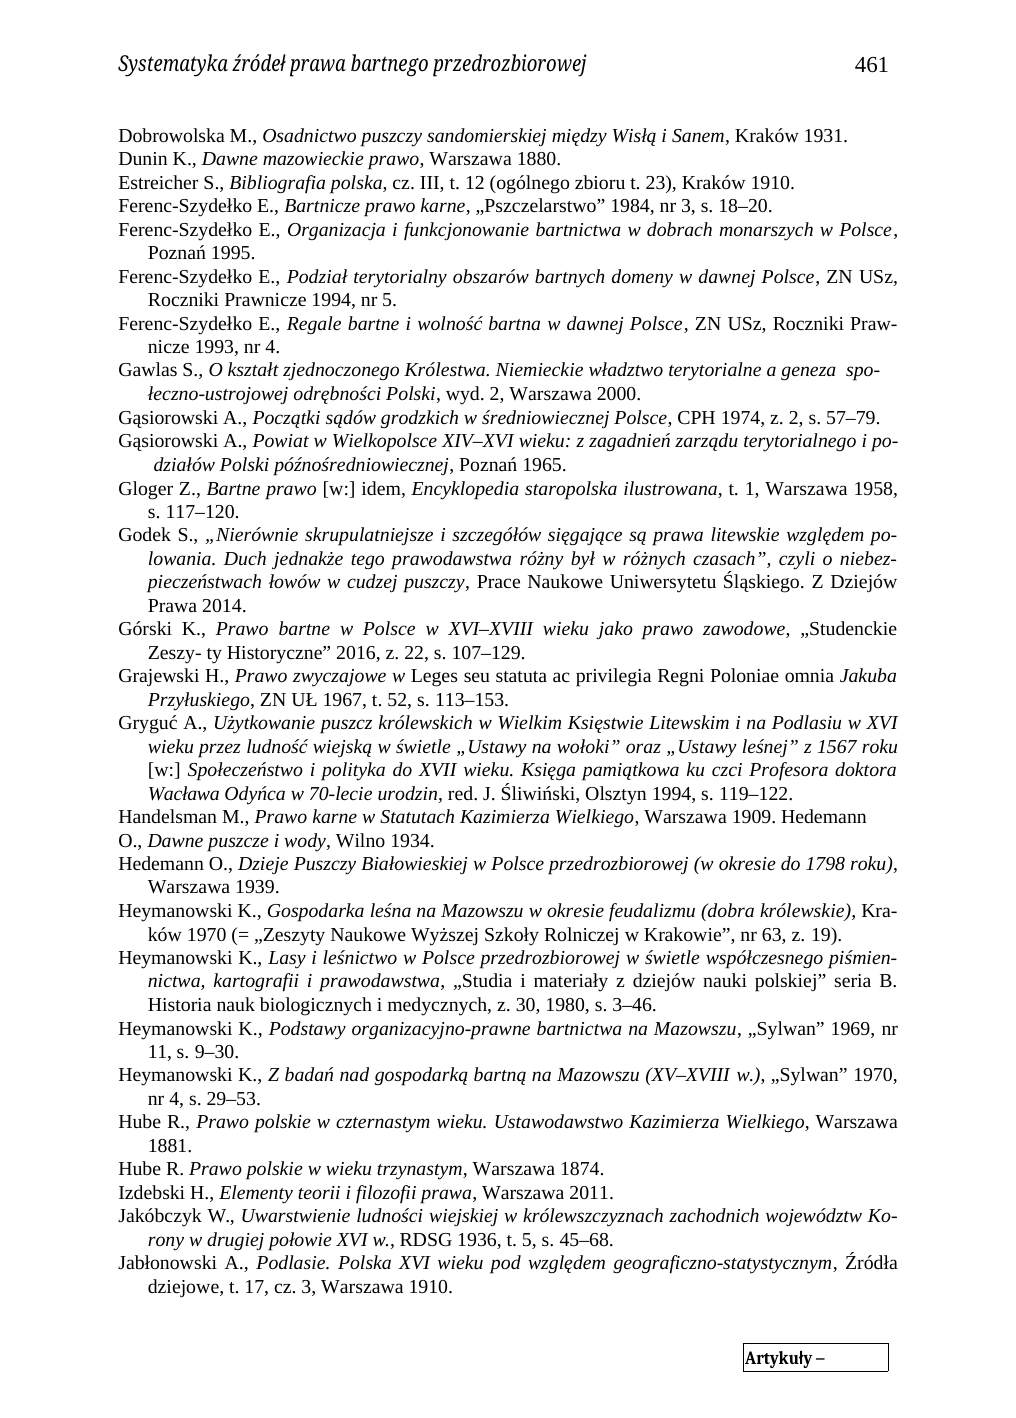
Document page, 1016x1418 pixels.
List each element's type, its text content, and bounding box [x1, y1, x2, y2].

text Heymanowski K., Z badań nad gospodarką bartną na Mazowszu (XV–XVIII w.), „Sylwan” 1970, nr 4, s. 29–53. [118, 1063, 898, 1110]
text Dobrowolska M., Osadnictwo puszczy sandomierskiej między Wisłą i Sanem, Kraków 1931. Dunin K., Dawne mazowieckie prawo, Warszawa 1880. [118, 124, 889, 170]
text łeczno-ustrojowej odrębności Polski, wyd. 2, Warszawa 2000. [148, 382, 909, 405]
text Estreicher S., Bibliografia polska, cz. III, t. 12 (ogólnego zbioru t. 23), Kraków 1910. Ferenc-Szydełko E., Bartnicze prawo karne, „Pszczelarstwo” 1984, nr 3, s. 18–20. [118, 171, 811, 217]
text Godek S., „Nierównie skrupulatniejsze i szczegółów sięgające są prawa litewskie względem po- lowania. Duch jednakże tego prawodawstwa różny był w różnych czasach”, czyli o niebez- pieczeństwach łowów w cudzej puszczy, Prace Naukowe Uniwersytetu Śląskiego. Z Dziejów Prawa 2014. [118, 523, 898, 617]
text Gloger Z., Bartne prawo [w:] idem, Encyklopedia staropolska ilustrowana, t. 1, Warszawa 1958, s. 117–120. [118, 476, 898, 523]
text Handelsman M., Prawo karne w Statutach Kazimierza Wielkiego, Warszawa 1909. Hedemann O., Dawne puszcze i wody, Wilno 1934. [118, 805, 871, 851]
text Heymanowski K., Podstawy organizacyjno-prawne bartnictwa na Mazowszu, „Sylwan” 1969, nr 11, s. 9–30. [118, 1016, 898, 1063]
text Górski K., Prawo bartne w Polsce w XVI–XVIII wieku jako prawo zawodowe, „Studenckie Zeszy- ty Historyczne” 2016, z. 22, s. 107–129. [118, 617, 898, 663]
text Ferenc-Szydełko E., Podział terytorialny obszarów bartnych domeny w dawnej Polsce, ZN USz, Roczniki Prawnicze 1994, nr 5. [118, 264, 898, 311]
text Jabłonowski A., Podlasie. Polska XVI wieku pod względem geograficzno-statystycznym, Źródła dziejowe, t. 17, cz. 3, Warszawa 1910. [118, 1251, 898, 1298]
text Gryguć A., Użytkowanie puszcz królewskich w Wielkim Księstwie Litewskim i na Podlasiu w XVI wieku przez ludność wiejską w świetle „Ustawy na wołoki” oraz „Ustawy leśnej” z 1567 roku [w:] Społeczeństwo i polityka do XVII wieku. Księga pamiątkowa ku czci Profesora doktora Wacława Odyńca w 70-lecie urodzin, red. J. Śliwiński, Olsztyn 1994, s. 119–122. [118, 711, 898, 804]
text Gawlas S., O kształt zjednoczonego Królestwa. Niemieckie władztwo terytorialne a geneza spo- [118, 358, 909, 381]
text Hube R. Prawo polskie w wieku trzynastym, Warszawa 1874. Izdebski H., Elementy teorii i filozofii prawa, Warszawa 2011. [118, 1157, 627, 1204]
text Hube R., Prawo polskie w czternastym wieku. Ustawodawstwo Kazimierza Wielkiego, Warszawa 1881. [118, 1110, 898, 1157]
text Heymanowski K., Lasy i leśnictwo w Polsce przedrozbiorowej w świetle współczesnego piśmien- nictwa, kartografii i prawodawstwa, „Studia i materiały z dziejów nauki polskiej” seria B. Historia nauk biologicznych i medycznych, z. 30, 1980, s. 3–46. [118, 946, 898, 1016]
text Jakóbczyk W., Uwarstwienie ludności wiejskiej w królewszczyznach zachodnich województw Ko- rony w drugiej połowie XVI w., RDSG 1936, t. 5, s. 45–68. [118, 1204, 898, 1251]
text Ferenc-Szydełko E., Regale bartne i wolność bartna w dawnej Polsce, ZN USz, Roczniki Praw- nicze 1993, nr 4. [118, 311, 898, 358]
text Ferenc-Szydełko E., Organizacja i funkcjonowanie bartnictwa w dobrach monarszych w Polsce, Poznań 1995. [118, 218, 898, 264]
text Hedemann O., Dzieje Puszczy Białowieskiej w Polsce przedrozbiorowej (w okresie do 1798 roku), Warszawa 1939. [118, 852, 898, 898]
text Gąsiorowski A., Początki sądów grodzkich w średniowiecznej Polsce, CPH 1974, z. 2, s. 57–79. Gąsiorowski A., Powiat w Wielkopolsce XIV–XVI wieku: z zagadnień zarządu terytorialnego i po- [118, 406, 909, 452]
text Heymanowski K., Gospodarka leśna na Mazowszu w okresie feudalizmu (dobra królewskie), Kra- ków 1970 (= „Zeszyty Naukowe Wyższej Szkoły Rolniczej w Krakowie”, nr 63, z. 19). [118, 899, 898, 945]
text Grajewski H., Prawo zwyczajowe w Leges seu statuta ac privilegia Regni Poloniae omnia Jakuba Przyłuskiego, ZN UŁ 1967, t. 52, s. 113–153. [118, 664, 898, 711]
text działów Polski późnośredniowiecznej, Poznań 1965. [144, 453, 576, 476]
